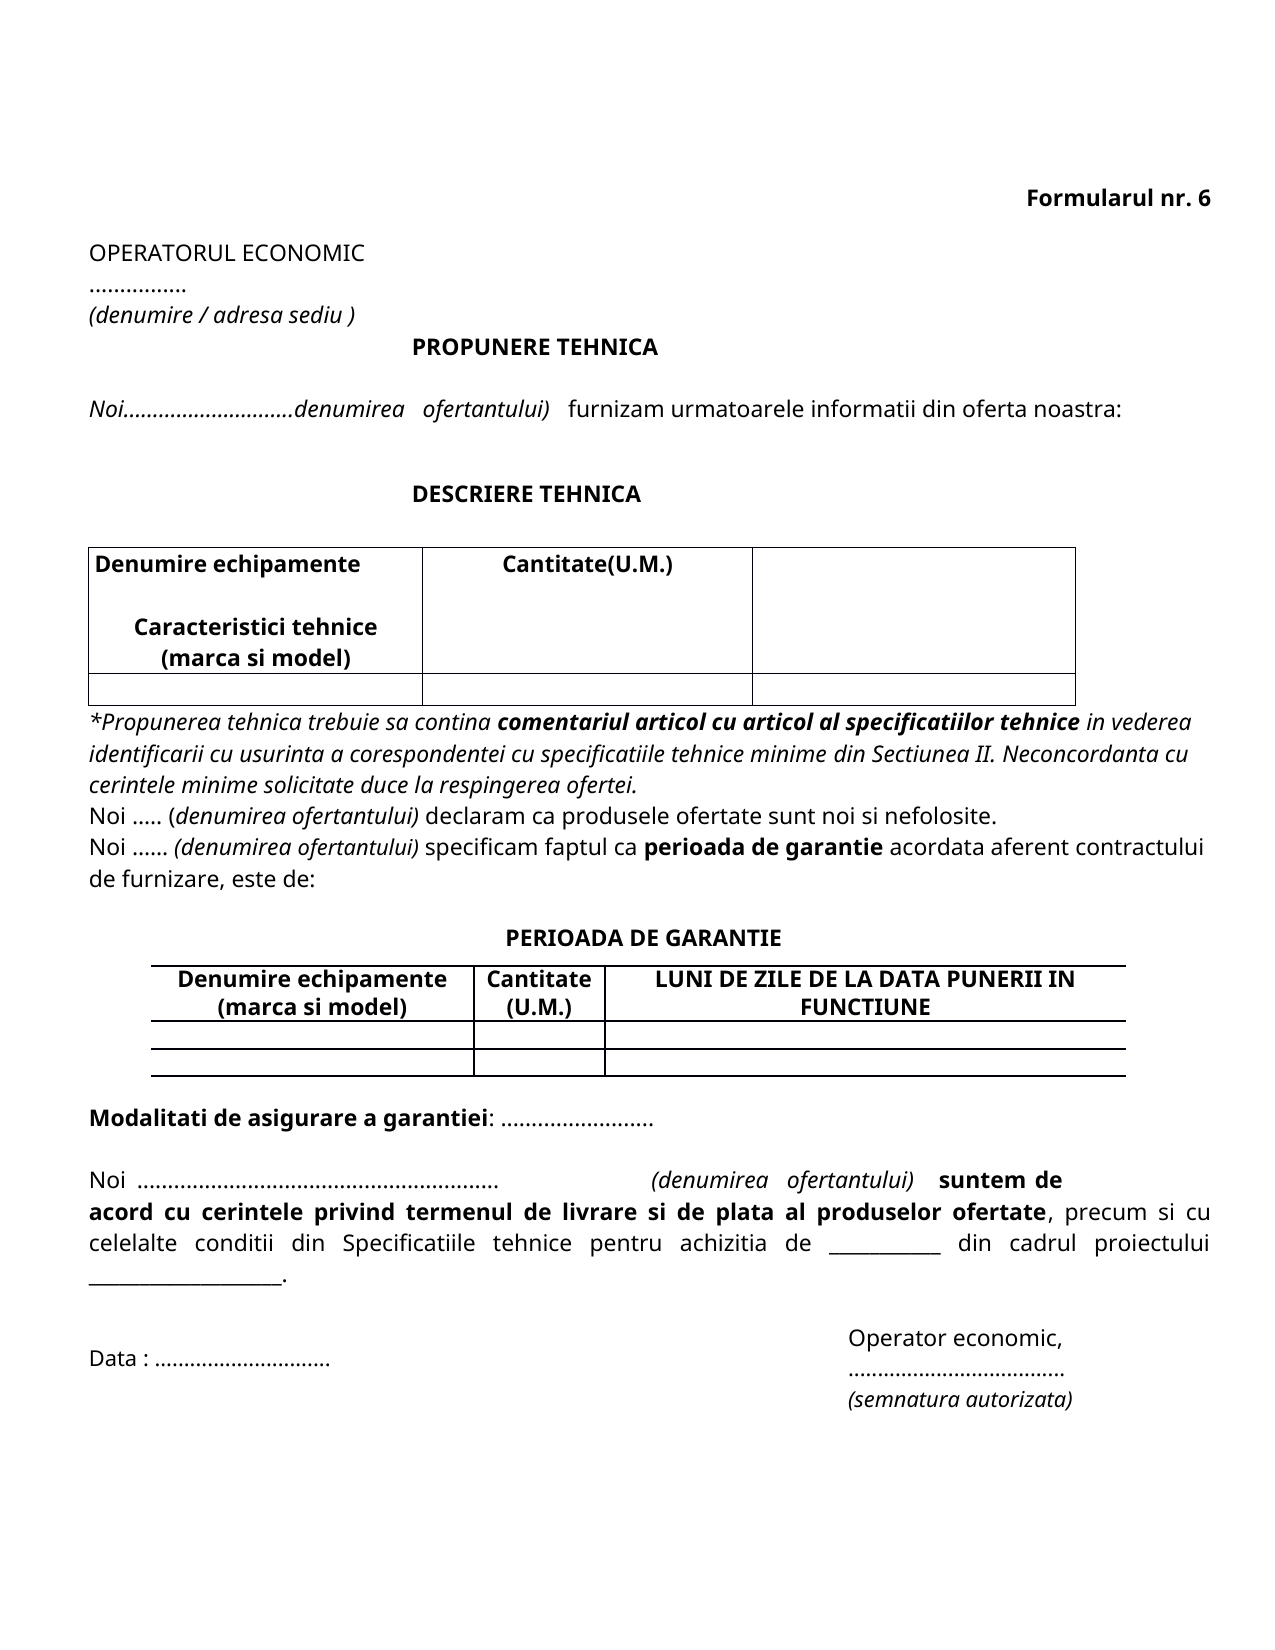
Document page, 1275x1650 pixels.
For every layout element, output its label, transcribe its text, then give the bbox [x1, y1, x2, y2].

text Operator economic, [848, 1322, 1211, 1353]
table_cell [151, 1050, 473, 1075]
table_cell [151, 1022, 473, 1047]
table_cell [753, 674, 1075, 705]
text Modalitati de asigurare a garantiei: ......................... [89, 1102, 1211, 1133]
text Noi …… (denumirea ofertantului) specificam faptul ca perioada de garantie acordata aferent contractului de furnizare, este de: [89, 831, 1211, 894]
text (denumire / adresa sediu ) [89, 299, 1211, 331]
text PROPUNERE TEHNICA [89, 331, 838, 362]
text ................ [89, 268, 1211, 299]
text Data : .............................. [89, 1343, 773, 1373]
text Formularul nr. 6 [89, 190, 1211, 211]
table_header Cantitate [475, 967, 604, 993]
text acord cu cerintele privind termenul de livrare si de plata al produselor ofertate, precum si cu celelalte conditii din Specificatiile tehnice pentru achizitia de ___________ din cadrul proiectului ___________________. [89, 1196, 1211, 1289]
table_cell [475, 1022, 604, 1047]
table_header [753, 548, 1075, 673]
table_cell [475, 1050, 604, 1075]
text Noi ….. (denumirea ofertantului) declaram ca produsele ofertate sunt noi si nefolosite. [89, 800, 1211, 831]
table_cell [423, 674, 752, 705]
table_header Denumire echipamente [151, 967, 473, 993]
table_cell (U.M.) [475, 993, 604, 1020]
table_cell (marca si model) [151, 993, 473, 1020]
table_header Cantitate(U.M.) [423, 548, 752, 673]
text Noi………………………..denumirea ofertantului) furnizam urmatoarele informatii din oferta noastra: [89, 393, 1211, 451]
table_cell FUNCTIUNE [606, 993, 1126, 1020]
text (semnatura autorizata) [848, 1384, 1211, 1414]
text OPERATORUL ECONOMIC [89, 237, 1211, 268]
text DESCRIERE TEHNICA [89, 478, 1211, 510]
text *Propunerea tehnica trebuie sa contina comentariul articol cu articol al specificatiilor tehnice in vederea identificarii cu usurinta a corespondentei cu specificatiile tehnice minime din Sectiunea II. Neconcordanta cu cerintele minime solicitate duce la respingerea ofertei. [89, 706, 1211, 800]
table_header LUNI DE ZILE DE LA DATA PUNERII IN [606, 967, 1126, 993]
table_cell [89, 674, 422, 705]
text PERIOADA DE GARANTIE [89, 922, 1198, 953]
text Noi ........................................................... (denumirea ofertantului) suntem de [89, 1164, 1211, 1196]
table_cell [606, 1050, 1126, 1075]
table_header Denumire echipamente Caracteristici tehnice (marca si model) [89, 548, 422, 673]
text ..................................... [848, 1353, 1211, 1383]
table_cell [606, 1022, 1126, 1047]
